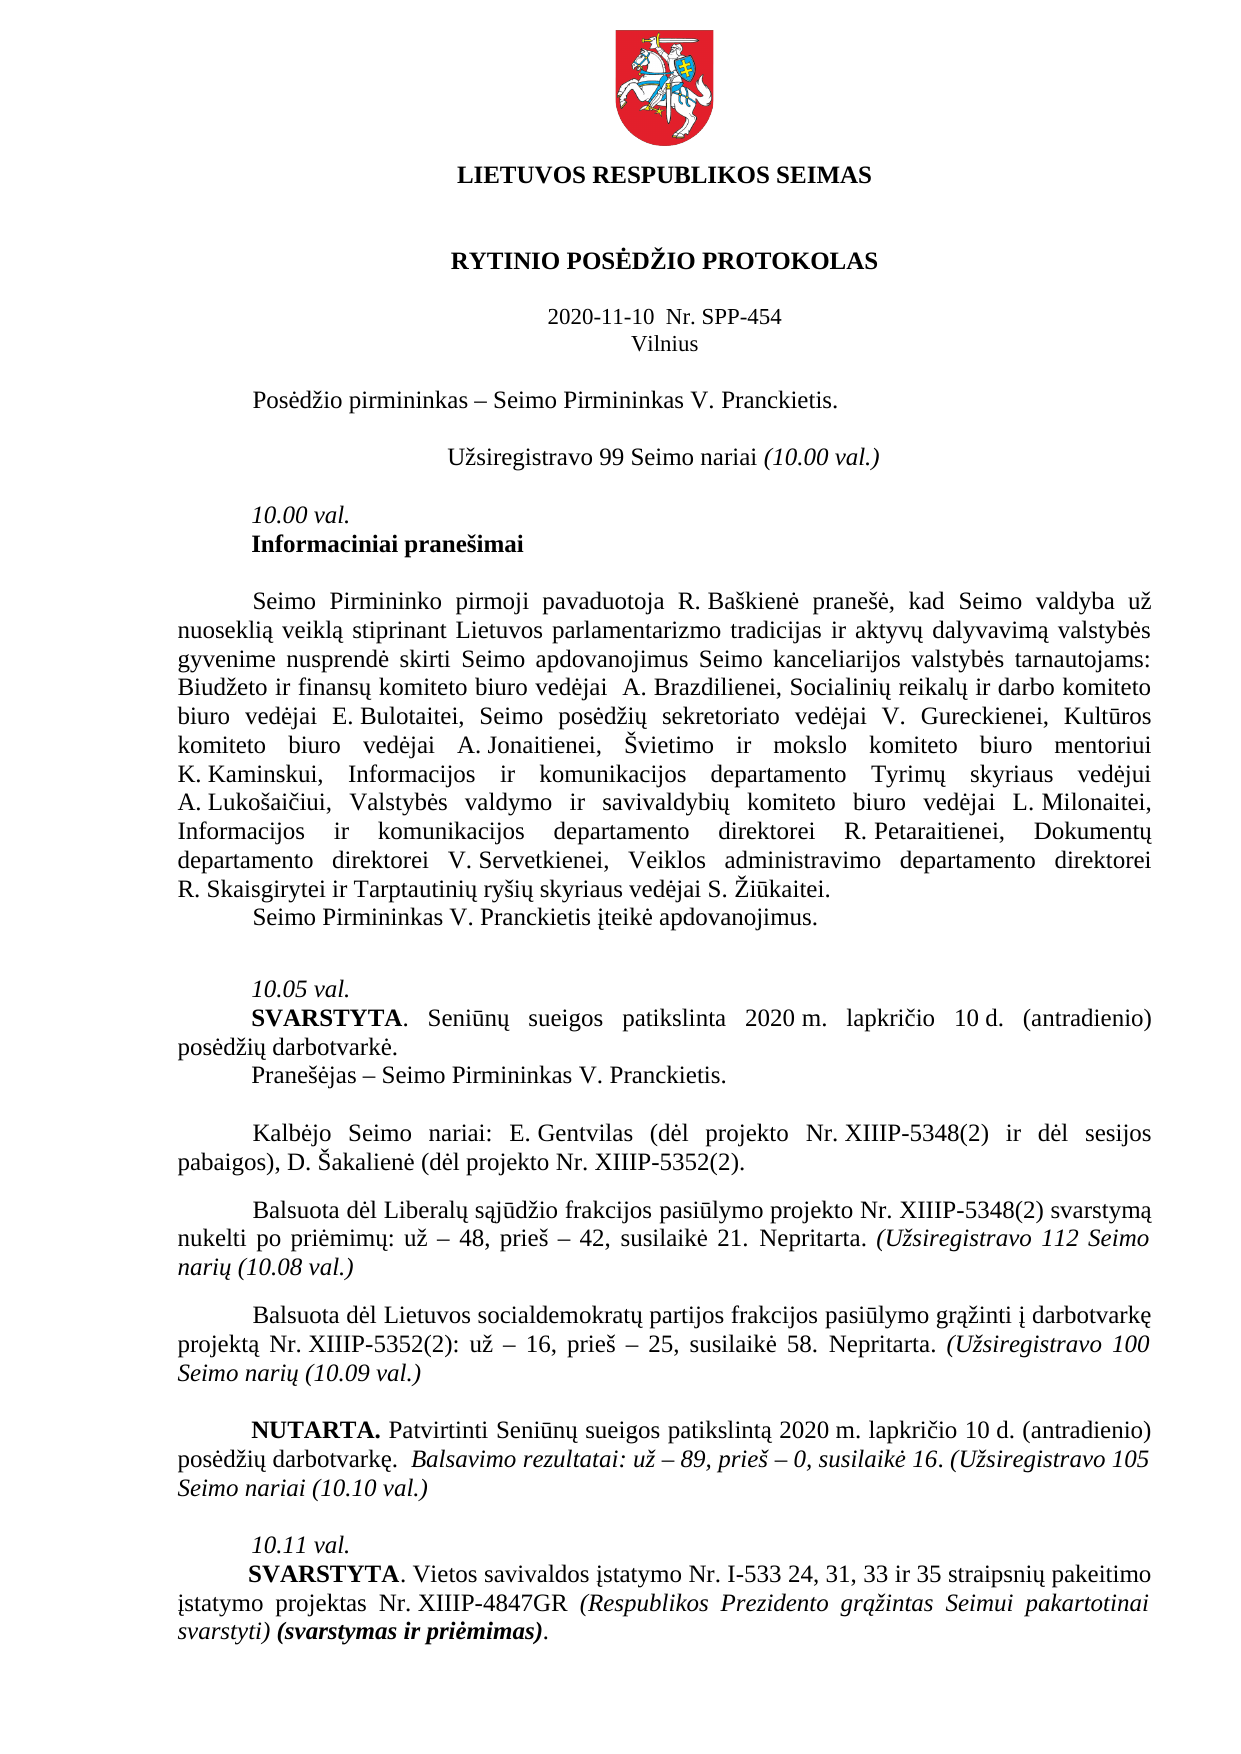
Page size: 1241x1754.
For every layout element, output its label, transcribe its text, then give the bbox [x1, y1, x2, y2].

text Pranešėjas – Seimo Pirmininkas V. Pranckietis. [177, 1061, 1152, 1089]
text SVARSTYTA. Seniūnų sueigos patikslinta 2020 m. lapkričio 10 d. (antradienio) posėdžių darbotvarkė. [177, 1003, 1152, 1061]
text 10.11 val. [177, 1530, 1152, 1559]
text RYTINIO POSĖDŽIO PROTOKOLAS [177, 246, 1152, 275]
text 2020-11-10 Nr. SPP-454 [177, 303, 1152, 330]
text Balsuota dėl Liberalų sąjūdžio frakcijos pasiūlymo projekto Nr. XIIIP-5348(2) svarstymą nukelti po priėmimų: už – 48, prieš – 42, susilaikė 21. Nepritarta. (Užsiregistravo 112 Seimo narių (10.08 val.) [177, 1195, 1152, 1281]
text Posėdžio pirmininkas – Seimo Pirmininkas V. Pranckietis. [177, 385, 1152, 414]
text NUTARTA. Patvirtinti Seniūnų sueigos patikslintą 2020 m. lapkričio 10 d. (antradienio) posėdžių darbotvarkę. Balsavimo rezultatai: už – 89, prieš – 0, susilaikė 16. (Užsiregistravo 105 Seimo nariai (10.10 val.) [177, 1415, 1152, 1501]
text Lietuvos Respublikos Seimas [177, 160, 1152, 188]
text Seimo Pirmininko pirmoji pavaduotoja R. Baškienė pranešė, kad Seimo valdyba už nuoseklią veiklą stiprinant Lietuvos parlamentarizmo tradicijas ir aktyvų dalyvavimą valstybės gyvenime nusprendė skirti Seimo apdovanojimus Seimo kanceliarijos valstybės tarnautojams: Biudžeto ir finansų komiteto biuro vedėjai A. Brazdilienei, Socialinių reikalų ir darbo komiteto biuro vedėjai E. Bulotaitei, Seimo posėdžių sekretoriato vedėjai V. Gureckienei, Kultūros komiteto biuro vedėjai A. Jonaitienei, Švietimo ir mokslo komiteto biuro mentoriui K. Kaminskui, Informacijos ir komunikacijos departamento Tyrimų skyriaus vedėjui A. Lukošaičiui, Valstybės valdymo ir savivaldybių komiteto biuro vedėjai L. Milonaitei, Informacijos ir komunikacijos departamento direktorei R. Petaraitienei, Dokumentų departamento direktorei V. Servetkienei, Veiklos administravimo departamento direktorei R. Skaisgirytei ir Tarptautinių ryšių skyriaus vedėjai S. Žiūkaitei. [177, 586, 1152, 902]
text Balsuota dėl Lietuvos socialdemokratų partijos frakcijos pasiūlymo grąžinti į darbotvarkę projektą Nr. XIIIP-5352(2): už – 16, prieš – 25, susilaikė 58. Nepritarta. (Užsiregistravo 100 Seimo narių (10.09 val.) [177, 1300, 1152, 1386]
text 10.05 val. [177, 974, 1152, 1003]
text Seimo Pirmininkas V. Pranckietis įteikė apdovanojimus. [177, 902, 1152, 931]
text Užsiregistravo 99 Seimo nariai (10.00 val.) [177, 442, 1152, 471]
text SVARSTYTA. Vietos savivaldos įstatymo Nr. I-533 24, 31, 33 ir 35 straipsnių pakeitimo įstatymo projektas Nr. XIIIP-4847GR (Respublikos Prezidento grąžintas Seimui pakartotinai svarstyti) (svarstymas ir priėmimas). [177, 1559, 1152, 1645]
text Vilnius [177, 330, 1152, 356]
text Kalbėjo Seimo nariai: E. Gentvilas (dėl projekto Nr. XIIIP-5348(2) ir dėl sesijos pabaigos), D. Šakalienė (dėl projekto Nr. XIIIP-5352(2). [177, 1118, 1152, 1176]
text 10.00 val. [177, 500, 1152, 529]
text Informaciniai pranešimai [177, 529, 1152, 557]
